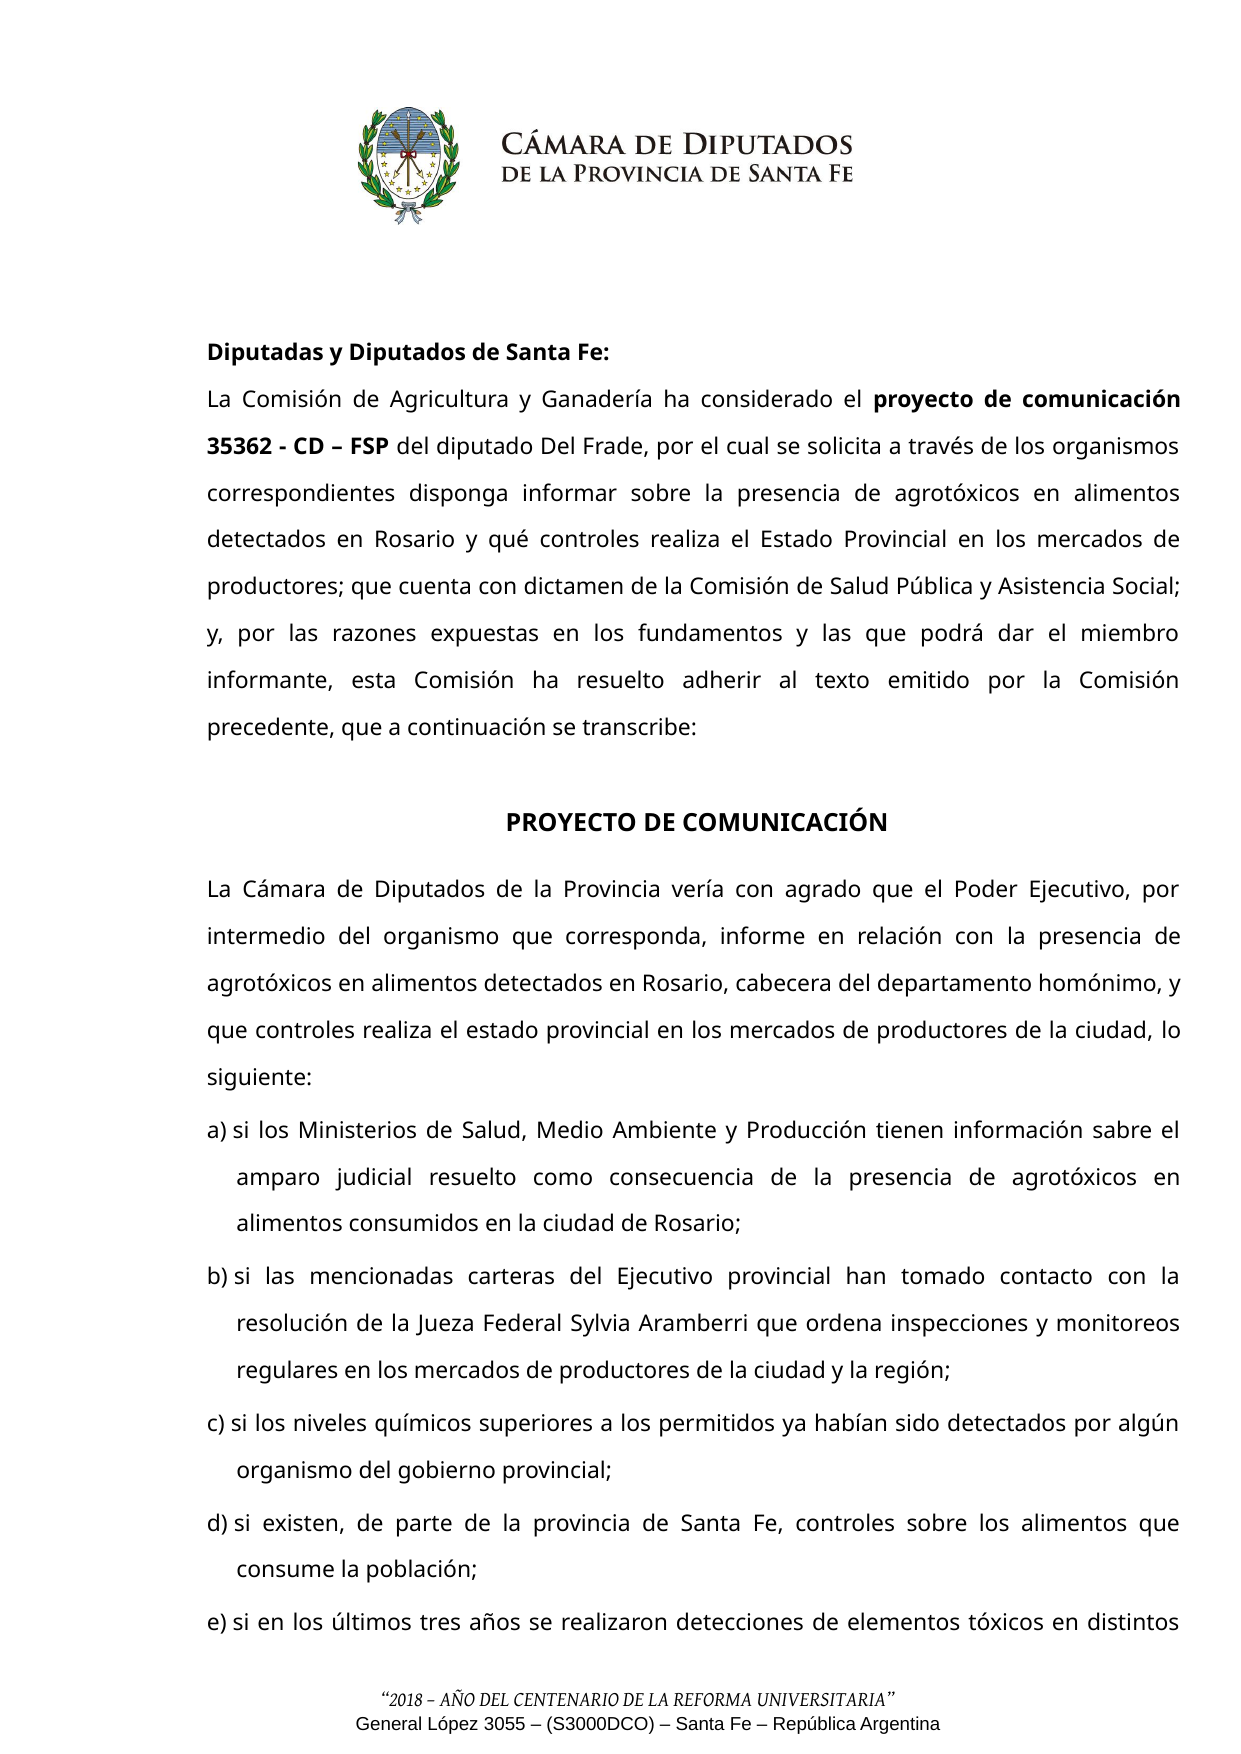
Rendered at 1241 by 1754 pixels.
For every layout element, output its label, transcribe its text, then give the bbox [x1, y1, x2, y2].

subtitle si las mencionadas carteras del Ejecutivo provincial han tomado contacto con la resolución de la Jueza Federal Sylvia Aramberri que ordena inspecciones y monitoreos regulares en los mercados de productores de la ciudad y la región; [207, 1260, 1181, 1385]
subtitle si en los últimos tres años se realizaron detecciones de elementos tóxicos en distintos [207, 1606, 1181, 1637]
picture [357, 107, 853, 229]
subtitle si los Ministerios de Salud, Medio Ambiente y Producción tienen información sabre el amparo judicial resuelto como consecuencia de la presencia de agrotóxicos en alimentos consumidos en la ciudad de Rosario; [207, 1114, 1181, 1239]
subtitle PROYECTO DE COMUNICACIÓN [207, 805, 1181, 839]
text Diputadas y Diputados de Santa Fe: [207, 336, 1181, 367]
text La Comisión de Agricultura y Ganadería ha considerado el proyecto de comunicación 35362 - CD – FSP del diputado Del Frade, por el cual se solicita a través de los organismos correspondientes disponga informar sobre la presencia de agrotóxicos en alimentos detectados en Rosario y qué controles realiza el Estado Provincial en los mercados de productores; que cuenta con dictamen de la Comisión de Salud Pública y Asistencia Social; y, por las razones expuestas en los fundamentos y las que podrá dar el miembro informante, esta Comisión ha resuelto adherir al texto emitido por la Comisión precedente, que a continuación se transcribe: [207, 383, 1181, 742]
subtitle si los niveles químicos superiores a los permitidos ya habían sido detectados por algún organismo del gobierno provincial; [207, 1407, 1181, 1485]
text La Cámara de Diputados de la Provincia vería con agrado que el Poder Ejecutivo, por intermedio del organismo que corresponda, informe en relación con la presencia de agrotóxicos en alimentos detectados en Rosario, cabecera del departamento homónimo, y que controles realiza el estado provincial en los mercados de productores de la ciudad, lo siguiente: [207, 873, 1181, 1092]
subtitle si existen, de parte de la provincia de Santa Fe, controles sobre los alimentos que consume la población; [207, 1506, 1181, 1584]
